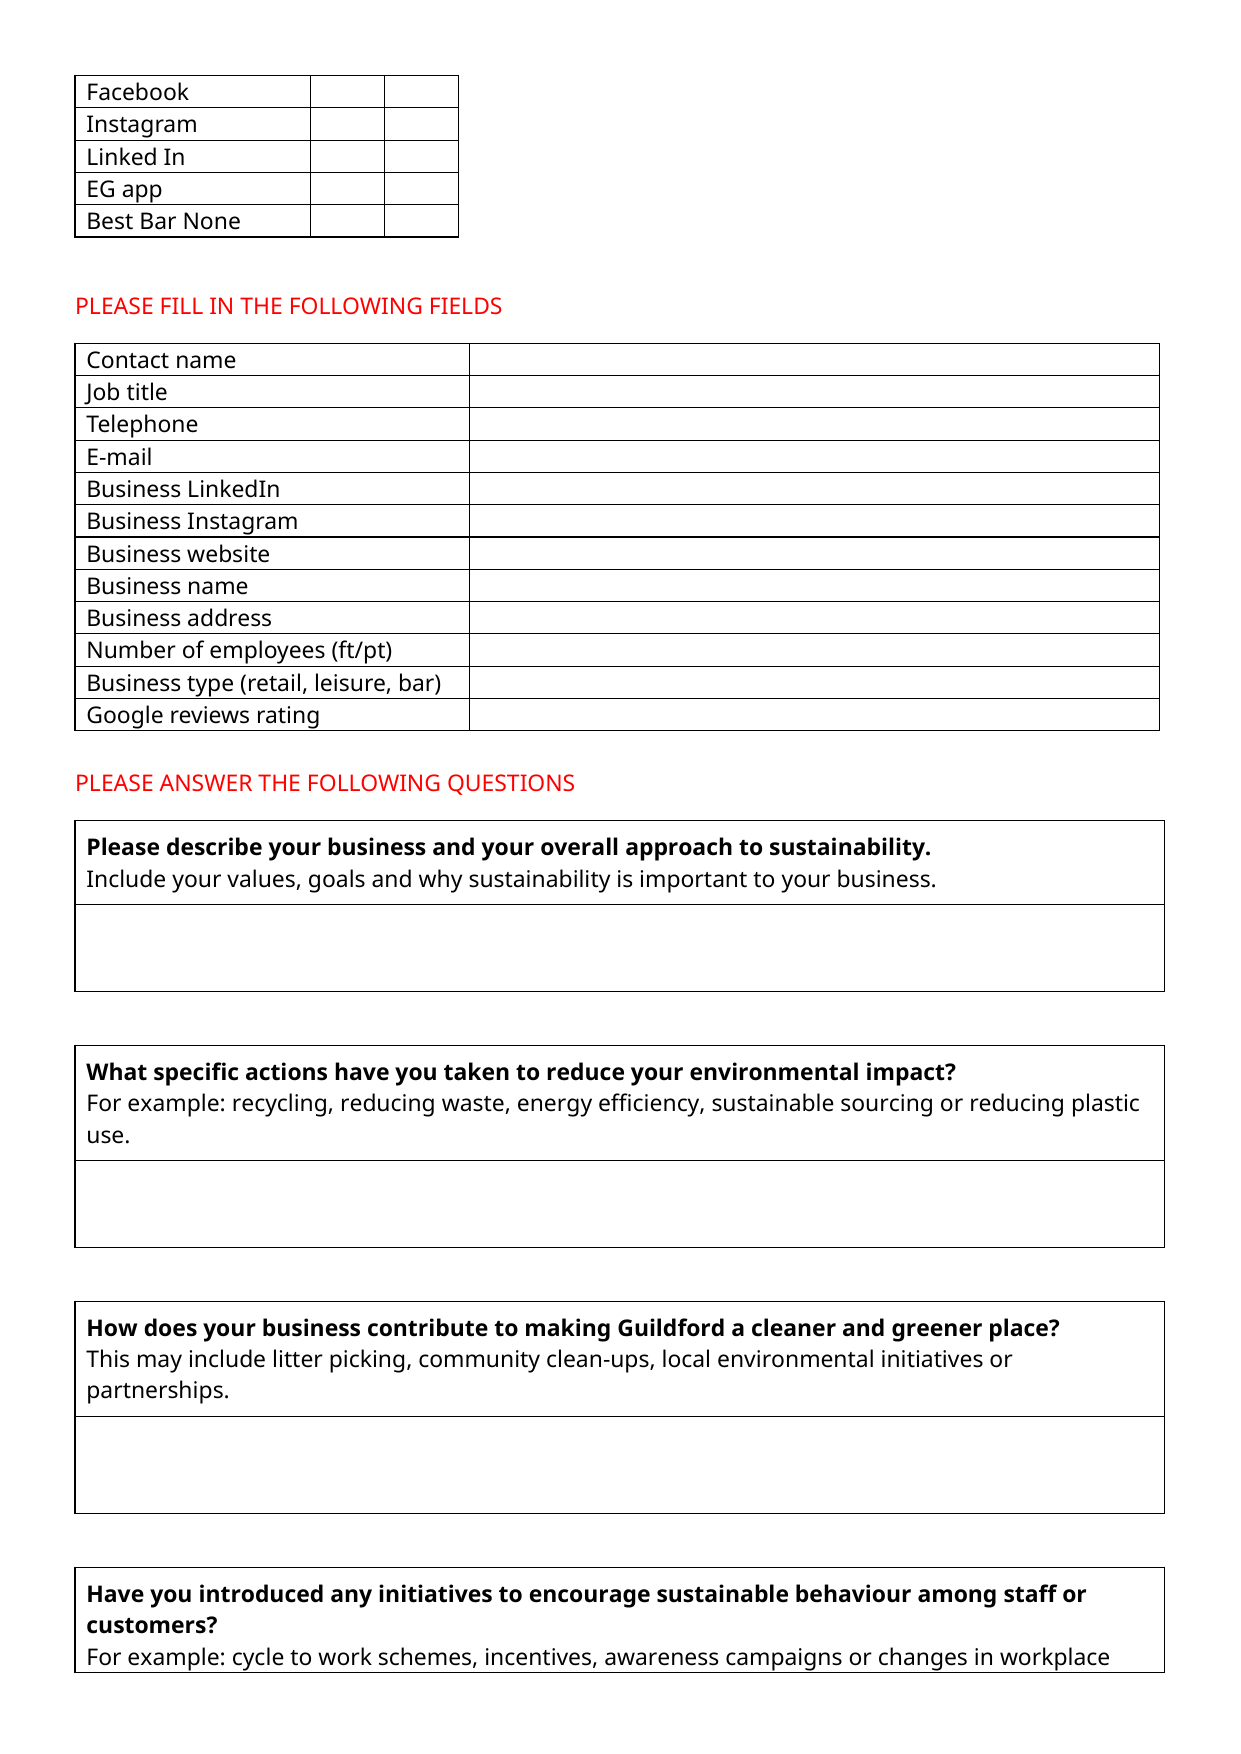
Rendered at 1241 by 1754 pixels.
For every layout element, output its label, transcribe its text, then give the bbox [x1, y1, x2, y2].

table_cell [470, 376, 1159, 407]
table_cell Business LinkedIn [76, 473, 469, 504]
table_header What specific actions have you taken to reduce your environmental impact? For example: recycling, reducing waste, energy efficiency, sustainable sourcing or reducing plastic use. [76, 1046, 1164, 1160]
table_cell [470, 667, 1159, 698]
table_cell [311, 141, 384, 172]
table_cell Number of employees (ft/pt) [76, 634, 469, 666]
table_header [470, 344, 1159, 375]
table_cell EG app [76, 173, 310, 204]
table_cell [470, 602, 1159, 633]
table_cell Business address [76, 602, 469, 633]
table_header Contact name [76, 344, 469, 375]
table_header How does your business contribute to making Guildford a cleaner and greener place? This may include litter picking, community clean-ups, local environmental initiatives or partnerships. [76, 1302, 1164, 1416]
table_cell Google reviews rating [76, 699, 469, 730]
table_cell [311, 108, 384, 139]
table_cell [385, 205, 458, 236]
table_header Please describe your business and your overall approach to sustainability. Include your values, goals and why sustainability is important to your business. [76, 821, 1164, 904]
table_cell [385, 76, 458, 107]
table_cell [311, 76, 384, 107]
table_cell Facebook [76, 76, 310, 107]
table_cell [311, 173, 384, 204]
table_cell Business type (retail, leisure, bar) [76, 667, 469, 698]
table_cell [385, 108, 458, 139]
table_cell Linked In [76, 141, 310, 172]
table_cell Business name [76, 570, 469, 601]
table_cell Telephone [76, 408, 469, 439]
table_cell [385, 173, 458, 204]
text PLEASE FILL IN THE FOLLOWING FIELDS [75, 290, 1165, 321]
table_cell [470, 505, 1159, 536]
table_cell [470, 634, 1159, 666]
table_cell [311, 205, 384, 236]
table_cell [470, 699, 1159, 730]
table_cell [470, 538, 1159, 569]
table_cell [76, 1161, 1164, 1247]
table_cell [470, 441, 1159, 472]
table_cell Best Bar None [76, 205, 310, 236]
table_cell Business website [76, 538, 469, 569]
table_cell [470, 408, 1159, 439]
table_cell Business Instagram [76, 505, 469, 536]
table_cell [385, 141, 458, 172]
text PLEASE ANSWER THE FOLLOWING QUESTIONS [75, 767, 1165, 798]
table_cell Instagram [76, 108, 310, 139]
table_cell [76, 1417, 1164, 1513]
table_cell E-mail [76, 441, 469, 472]
table_header Have you introduced any initiatives to encourage sustainable behaviour among staff or customers? For example: cycle to work schemes, incentives, awareness campaigns or changes in workplace [76, 1568, 1164, 1672]
table_cell [76, 905, 1164, 991]
table_cell [470, 570, 1159, 601]
table_cell Job title [76, 376, 469, 407]
table_cell [470, 473, 1159, 504]
